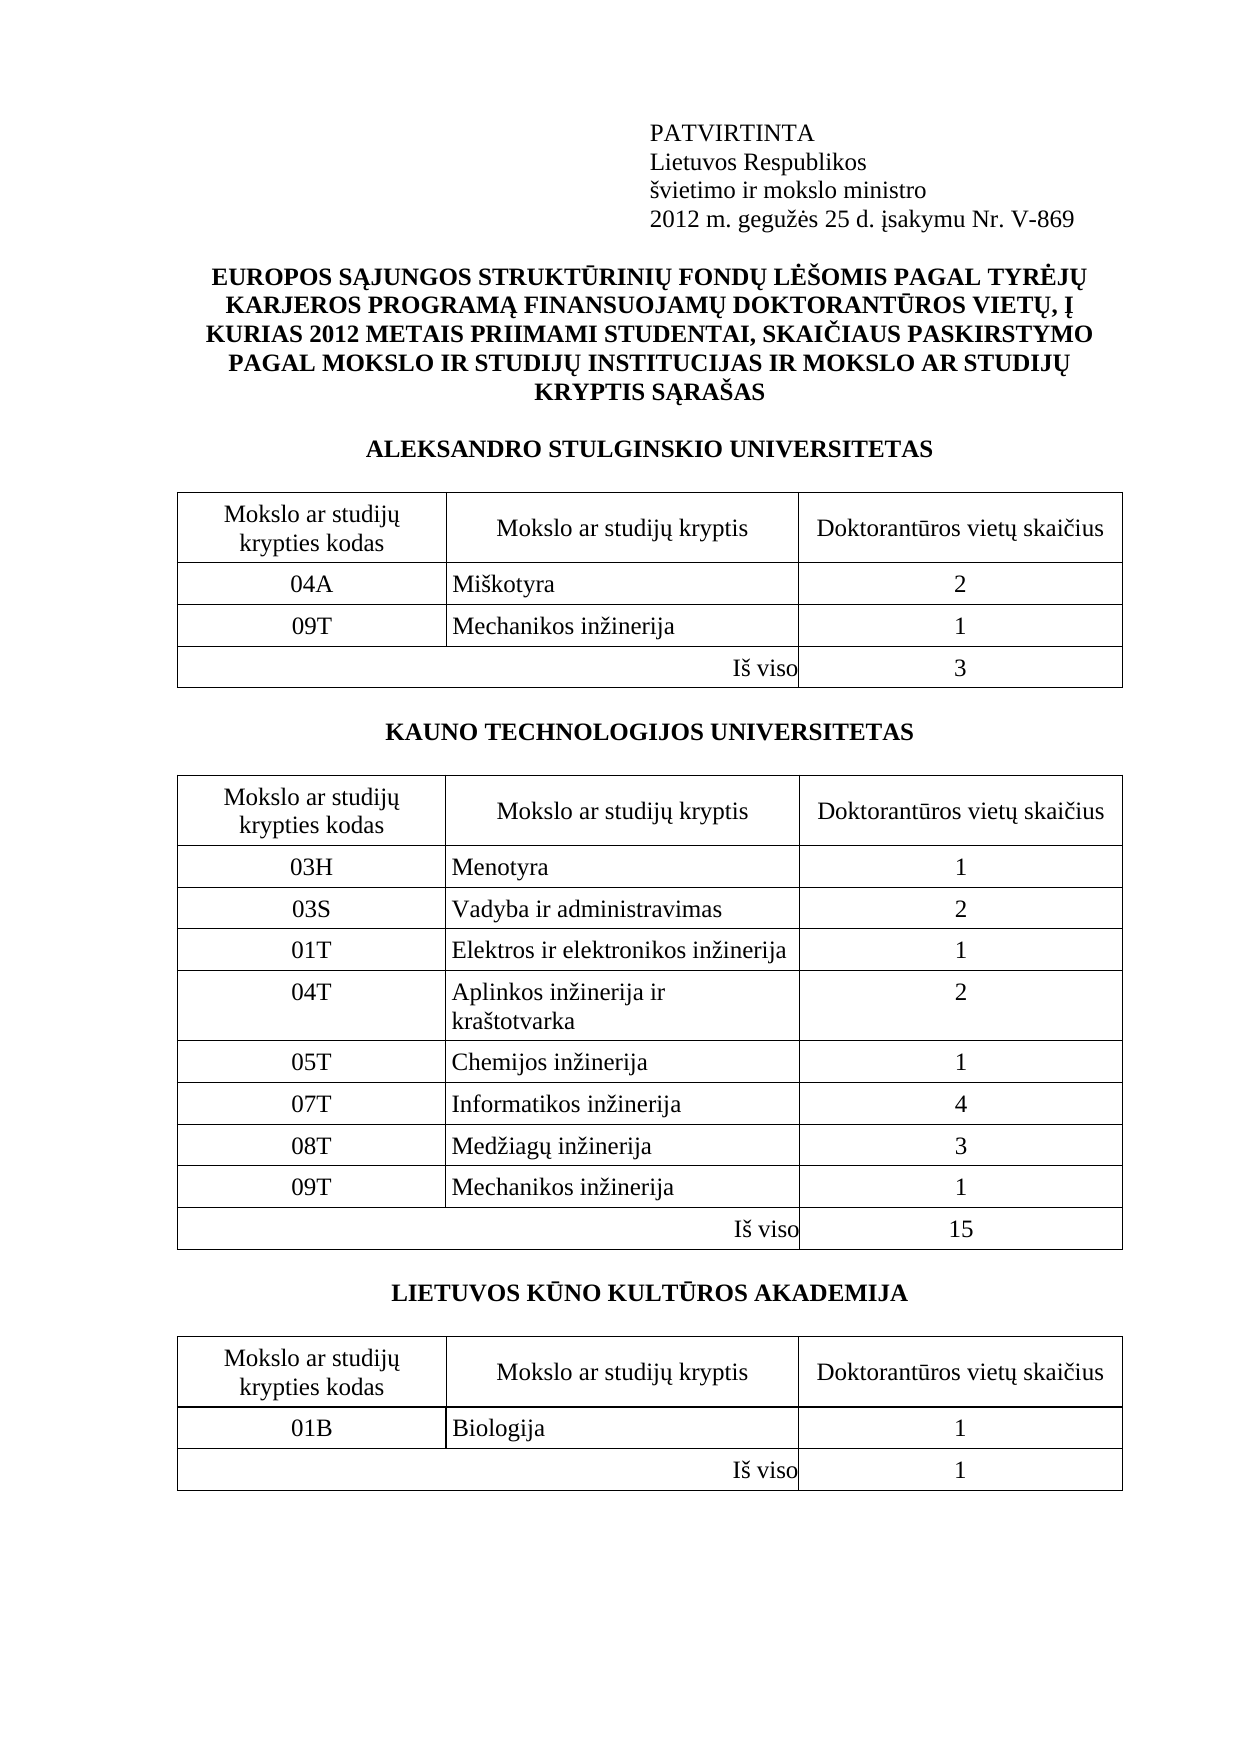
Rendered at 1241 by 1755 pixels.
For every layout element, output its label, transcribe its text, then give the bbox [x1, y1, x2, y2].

table_cell Iš viso [450, 1208, 799, 1249]
table_cell [178, 1208, 450, 1249]
table_cell 09T [178, 1166, 445, 1207]
table_cell Mechanikos inžinerija [446, 1166, 799, 1207]
table_cell 09T [178, 605, 446, 646]
table_cell 1 [799, 1449, 1122, 1490]
table_cell Menotyra [446, 846, 799, 887]
table_cell Iš viso [446, 1449, 798, 1490]
text PATVIRTINTA [649, 118, 1122, 147]
table_cell 3 [800, 1125, 1122, 1165]
table_header Mokslo ar studijų krypties kodas [178, 493, 446, 562]
table_cell 01T [178, 929, 445, 970]
table_cell Informatikos inžinerija [446, 1083, 799, 1124]
table_cell Vadyba ir administravimas [446, 888, 799, 928]
table_cell 3 [799, 647, 1122, 687]
table_cell 04T [178, 971, 445, 1040]
table_header Doktorantūros vietų skaičius [799, 493, 1122, 562]
table_cell 07T [178, 1083, 445, 1124]
table_cell [178, 1449, 446, 1490]
table_header Mokslo ar studijų krypties kodas [178, 776, 445, 845]
table_cell 1 [799, 605, 1122, 646]
table_header Mokslo ar studijų kryptis [447, 1337, 798, 1406]
table_cell Chemijos inžinerija [446, 1041, 799, 1082]
text LIETUVOS KŪNO KULTŪROS AKADEMIJA [177, 1278, 1122, 1307]
table_cell 1 [800, 846, 1122, 887]
table_cell 1 [800, 929, 1122, 970]
table_cell 1 [800, 1166, 1122, 1207]
table_cell 05T [178, 1041, 445, 1082]
table_cell 2 [800, 888, 1122, 928]
table_cell 03S [178, 888, 445, 928]
text švietimo ir mokslo ministro [649, 176, 1122, 204]
table_cell 08T [178, 1125, 445, 1165]
table_cell [178, 647, 446, 687]
text KAUNO TECHNOLOGIJOS UNIVERSITETAS [177, 717, 1122, 746]
table_cell Mechanikos inžinerija [447, 605, 798, 646]
text Lietuvos Respublikos [649, 147, 1122, 176]
table_cell Iš viso [446, 647, 798, 687]
table_cell 2 [800, 971, 1122, 1040]
table_header Mokslo ar studijų krypties kodas [178, 1337, 446, 1406]
text EUROPOS SĄJUNGOS STRUKTŪRINIŲ FONDŲ LĖŠOMIS PAGAL TYRĖJŲ KARJEROS PROGRAMĄ FINANSUOJAMŲ DOKTORANTŪROS VIETŲ, Į KURIAS 2012 METAIS PRIIMAMI STUDENTAI, SKAIČIAUS PASKIRSTYMO PAGAL MOKSLO IR STUDIJŲ INSTITUCIJAS IR MOKSLO AR STUDIJŲ KRYPTIS SĄRAŠAS [177, 262, 1122, 406]
table_cell Elektros ir elektronikos inžinerija [446, 929, 799, 970]
table_cell Medžiagų inžinerija [446, 1125, 799, 1165]
table_cell 2 [799, 563, 1122, 604]
table_header Mokslo ar studijų kryptis [446, 776, 799, 845]
table_cell Aplinkos inžinerija ir kraštotvarka [446, 971, 799, 1040]
table_cell 1 [800, 1041, 1122, 1082]
table_cell Biologija [447, 1408, 798, 1448]
text 2012 m. gegužės 25 d. įsakymu Nr. V-869 [649, 204, 1122, 233]
table_cell 01B [178, 1408, 445, 1448]
table_header Doktorantūros vietų skaičius [800, 776, 1122, 845]
table_cell Miškotyra [447, 563, 798, 604]
table_cell 1 [799, 1408, 1122, 1448]
table_cell 15 [800, 1208, 1122, 1249]
table_cell 03H [178, 846, 445, 887]
table_cell 4 [800, 1083, 1122, 1124]
table_header Mokslo ar studijų kryptis [447, 493, 798, 562]
table_header Doktorantūros vietų skaičius [799, 1337, 1122, 1406]
text ALEKSANDRO STULGINSKIO UNIVERSITETAS [177, 434, 1122, 463]
table_cell 04A [178, 563, 446, 604]
